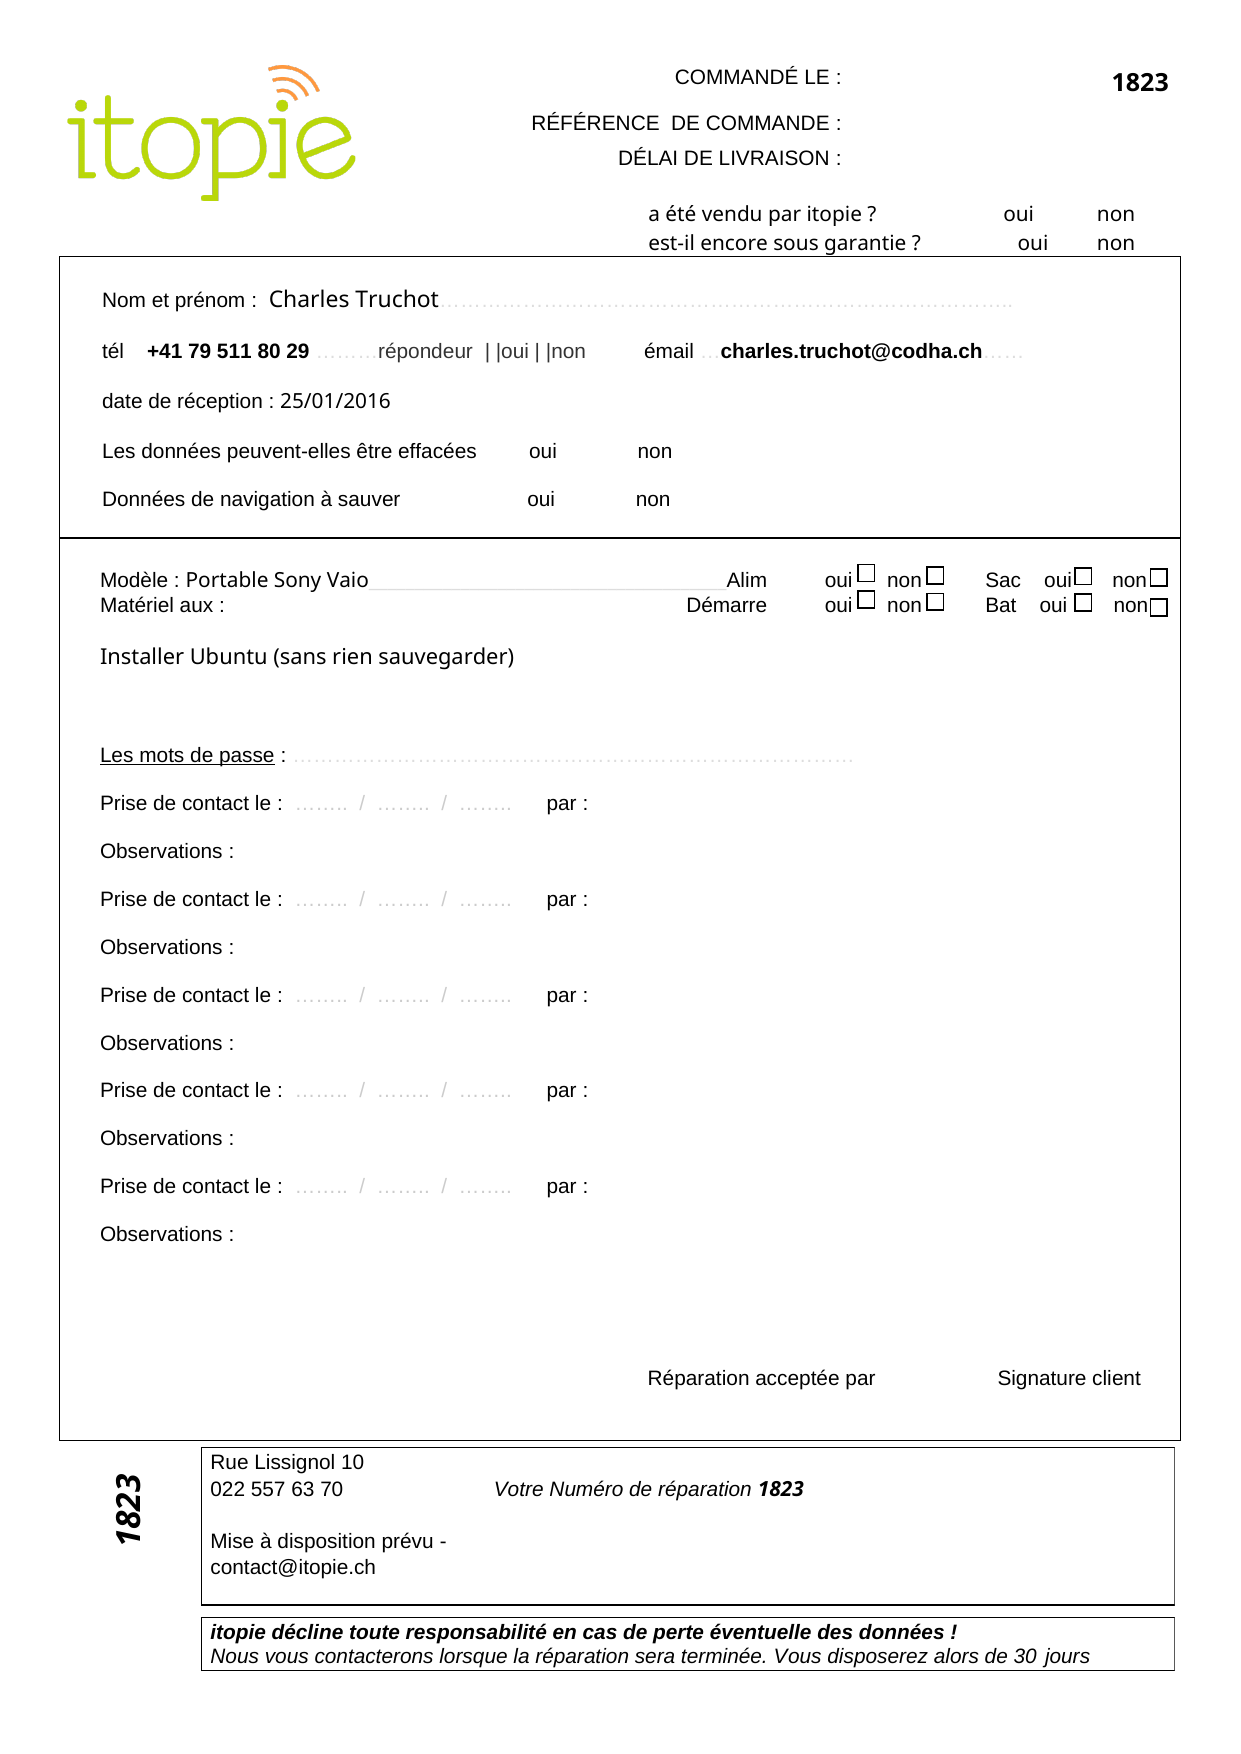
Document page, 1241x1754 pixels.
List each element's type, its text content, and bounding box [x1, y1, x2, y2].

text Matériel aux : Démarre oui non Bat oui non [60, 590, 1180, 617]
table_header 1823 [847, 59, 1180, 104]
text Modèle : Portable Sony Vaio Alim oui non Sac oui non [60, 562, 856, 590]
table_cell DÉLAI DE LIVRAISON : [490, 140, 847, 175]
text Nom et prénom : Charles Truchot……………………………………………………………………….. [60, 280, 1180, 314]
table_cell [847, 140, 1180, 175]
text Prise de contact le : …….. / …….. / …….. par : [60, 1171, 1180, 1198]
table_header COMMANDÉ LE : [490, 59, 847, 104]
text Observations : [60, 1123, 1180, 1150]
table_cell [847, 105, 1180, 140]
table_cell RÉFÉRENCE DE COMMANDE : [490, 105, 847, 140]
text Observations : [60, 836, 1180, 863]
text Prise de contact le : …….. / …….. / …….. par : [60, 979, 1180, 1006]
text Modèle : Portable Sony Vaio Alim oui non Sac oui non [948, 562, 1180, 590]
text Modèle : Portable Sony Vaio Alim oui non Sac oui non [879, 562, 925, 590]
text Observations : [60, 931, 1180, 958]
text Prise de contact le : …….. / …….. / …….. par : [60, 788, 1180, 815]
text Installer Ubuntu (sans rien sauvegarder) [60, 638, 1180, 671]
text est-il encore sous garantie ? oui non [59, 228, 1181, 256]
table_header Rue Lissignol 10 022 557 63 70 Votre Numéro de réparation 1823 Mise à disposition prévu - contact@itopie.ch [195, 1441, 1180, 1611]
table_cell itopie décline toute responsabilité en cas de perte éventuelle des données ! Nous vous contacterons lorsque la réparation sera terminée. Vous disposerez alors de 30 jours [195, 1611, 1180, 1677]
text date de réception : 25/01/2016 [60, 383, 1180, 415]
table_header 1823 [59, 1441, 195, 1677]
text Réparation acceptée par Signature client [60, 1363, 1180, 1390]
text Les mots de passe : ……………………………………………………………………… [60, 740, 1180, 767]
text Prise de contact le : …….. / …….. / …….. par : [60, 1075, 1180, 1102]
text Données de navigation à sauver oui non [60, 484, 1180, 511]
text Observations : [60, 1027, 1180, 1054]
text a été vendu par itopie ? oui non [59, 199, 1181, 228]
text Observations : [60, 1219, 1180, 1246]
text Les données peuvent-elles être effacées oui non [60, 436, 1180, 463]
text tél +41 79 511 80 29 ………répondeur | |oui | |non émail …charles.truchot@codha.ch…… [60, 335, 1180, 362]
picture [67, 65, 356, 201]
text Prise de contact le : …….. / …….. / …….. par : [60, 883, 1180, 911]
